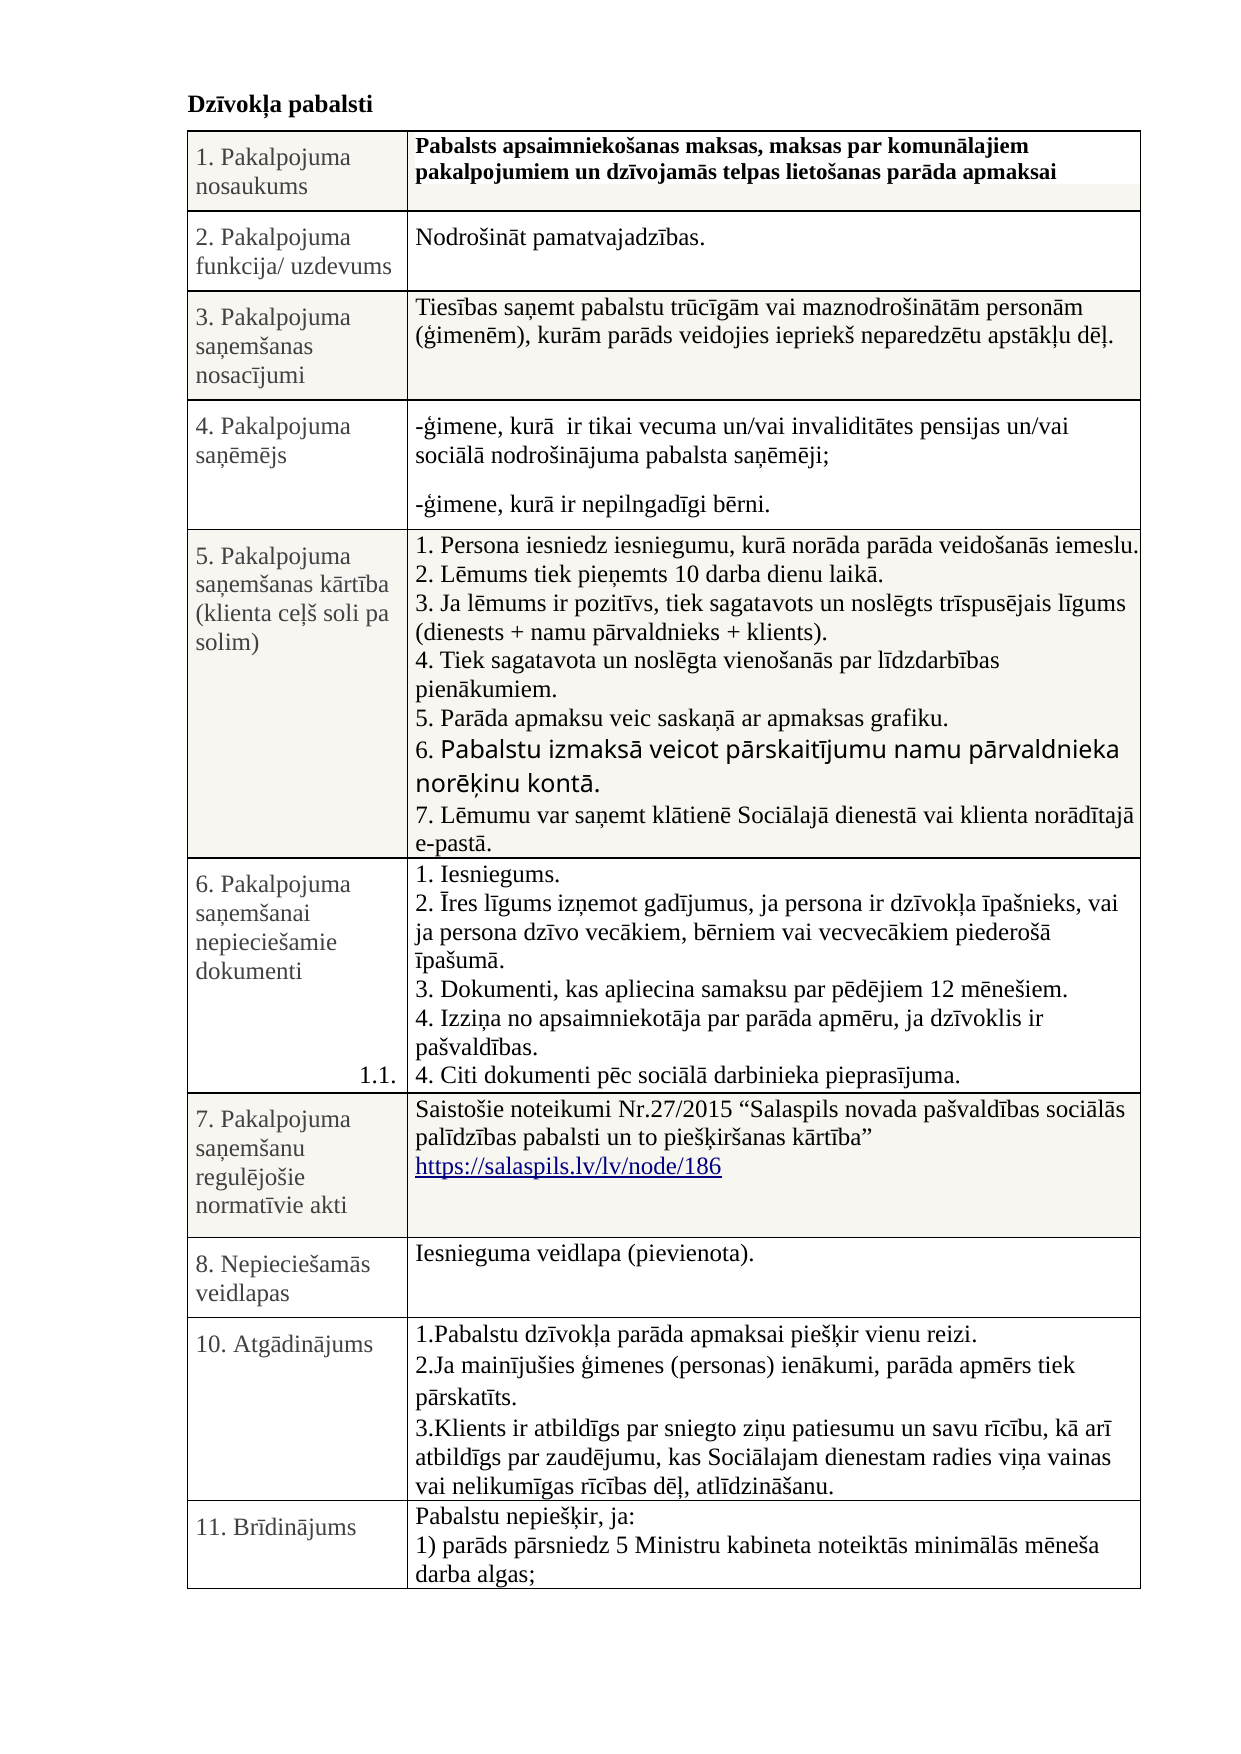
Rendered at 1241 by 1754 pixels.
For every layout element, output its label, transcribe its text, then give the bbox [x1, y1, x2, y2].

table_cell 1. Iesniegums. 2. Īres līgums izņemot gadījumus, ja persona ir dzīvokļa īpašnieks, vai ja persona dzīvo vecākiem, bērniem vai vecvecākiem piederošā īpašumā. 3. Dokumenti, kas apliecina samaksu par pēdējiem 12 mēnešiem. 4. Izziņa no apsaimniekotāja par parāda apmēru, ja dzīvoklis ir pašvaldības. 4. Citi dokumenti pēc sociālā darbinieka pieprasījuma. [408, 859, 1140, 1092]
table_cell Tiesības saņemt pabalstu trūcīgām vai maznodrošinātām personām (ģimenēm), kurām parāds veidojies iepriekš neparedzētu apstākļu dēļ. [408, 292, 1140, 399]
table_cell 6. Pakalpojuma saņemšanai nepieciešamie dokumenti [188, 859, 407, 1092]
table_cell -ģimene, kurā ir tikai vecuma un/vai invaliditātes pensijas un/vai sociālā nodrošinājuma pabalsta saņēmēji; -ģimene, kurā ir nepilngadīgi bērni. [408, 401, 1140, 529]
table_header Pabalsts apsaimniekošanas maksas, maksas par komunālajiem pakalpojumiem un dzīvojamās telpas lietošanas parāda apmaksai [408, 132, 1140, 210]
table_cell 10. Atgādinājums [188, 1318, 407, 1499]
table_cell 7. Pakalpojuma saņemšanu regulējošie normatīvie akti [188, 1094, 407, 1237]
table_cell Saistošie noteikumi Nr.27/2015 “Salaspils novada pašvaldības sociālās palīdzības pabalsti un to piešķiršanas kārtība” https://salaspils.lv/lv/node/186 [408, 1094, 1140, 1237]
table_cell 2. Pakalpojuma funkcija/ uzdevums [188, 212, 407, 290]
table_cell 8. Nepieciešamās veidlapas [188, 1238, 407, 1317]
table_cell 4. Pakalpojuma saņēmējs [188, 401, 407, 529]
text Dzīvokļa pabalsti [187, 89, 1107, 117]
table_cell Iesnieguma veidlapa (pievienota). [408, 1238, 1140, 1317]
table_cell 5. Pakalpojuma saņemšanas kārtība (klienta ceļš soli pa solim) [188, 530, 407, 857]
table_cell 3. Pakalpojuma saņemšanas nosacījumi [188, 292, 407, 399]
table_cell Nodrošināt pamatvajadzības. [408, 212, 1140, 290]
table_cell Pabalstu nepiešķir, ja: 1) parāds pārsniedz 5 Ministru kabineta noteiktās minimālās mēneša darba algas; [408, 1501, 1140, 1588]
table_cell 1. Persona iesniedz iesniegumu, kurā norāda parāda veidošanās iemeslu. 2. Lēmums tiek pieņemts 10 darba dienu laikā. 3. Ja lēmums ir pozitīvs, tiek sagatavots un noslēgts trīspusējais līgums (dienests + namu pārvaldnieks + klients). 4. Tiek sagatavota un noslēgta vienošanās par līdzdarbības pienākumiem. 5. Parāda apmaksu veic saskaņā ar apmaksas grafiku. 6. Pabalstu izmaksā veicot pārskaitījumu namu pārvaldnieka norēķinu kontā. 7. Lēmumu var saņemt klātienē Sociālajā dienestā vai klienta norādītajā e-pastā. [408, 530, 1140, 857]
table_cell 11. Brīdinājums [188, 1501, 407, 1588]
table_cell 1.Pabalstu dzīvokļa parāda apmaksai piešķir vienu reizi. 2.Ja mainījušies ģimenes (personas) ienākumi, parāda apmērs tiek pārskatīts. 3.Klients ir atbildīgs par sniegto ziņu patiesumu un savu rīcību, kā arī atbildīgs par zaudējumu, kas Sociālajam dienestam radies viņa vainas vai nelikumīgas rīcības dēļ, atlīdzināšanu. [408, 1318, 1140, 1499]
table_header 1. Pakalpojuma nosaukums [188, 132, 407, 210]
